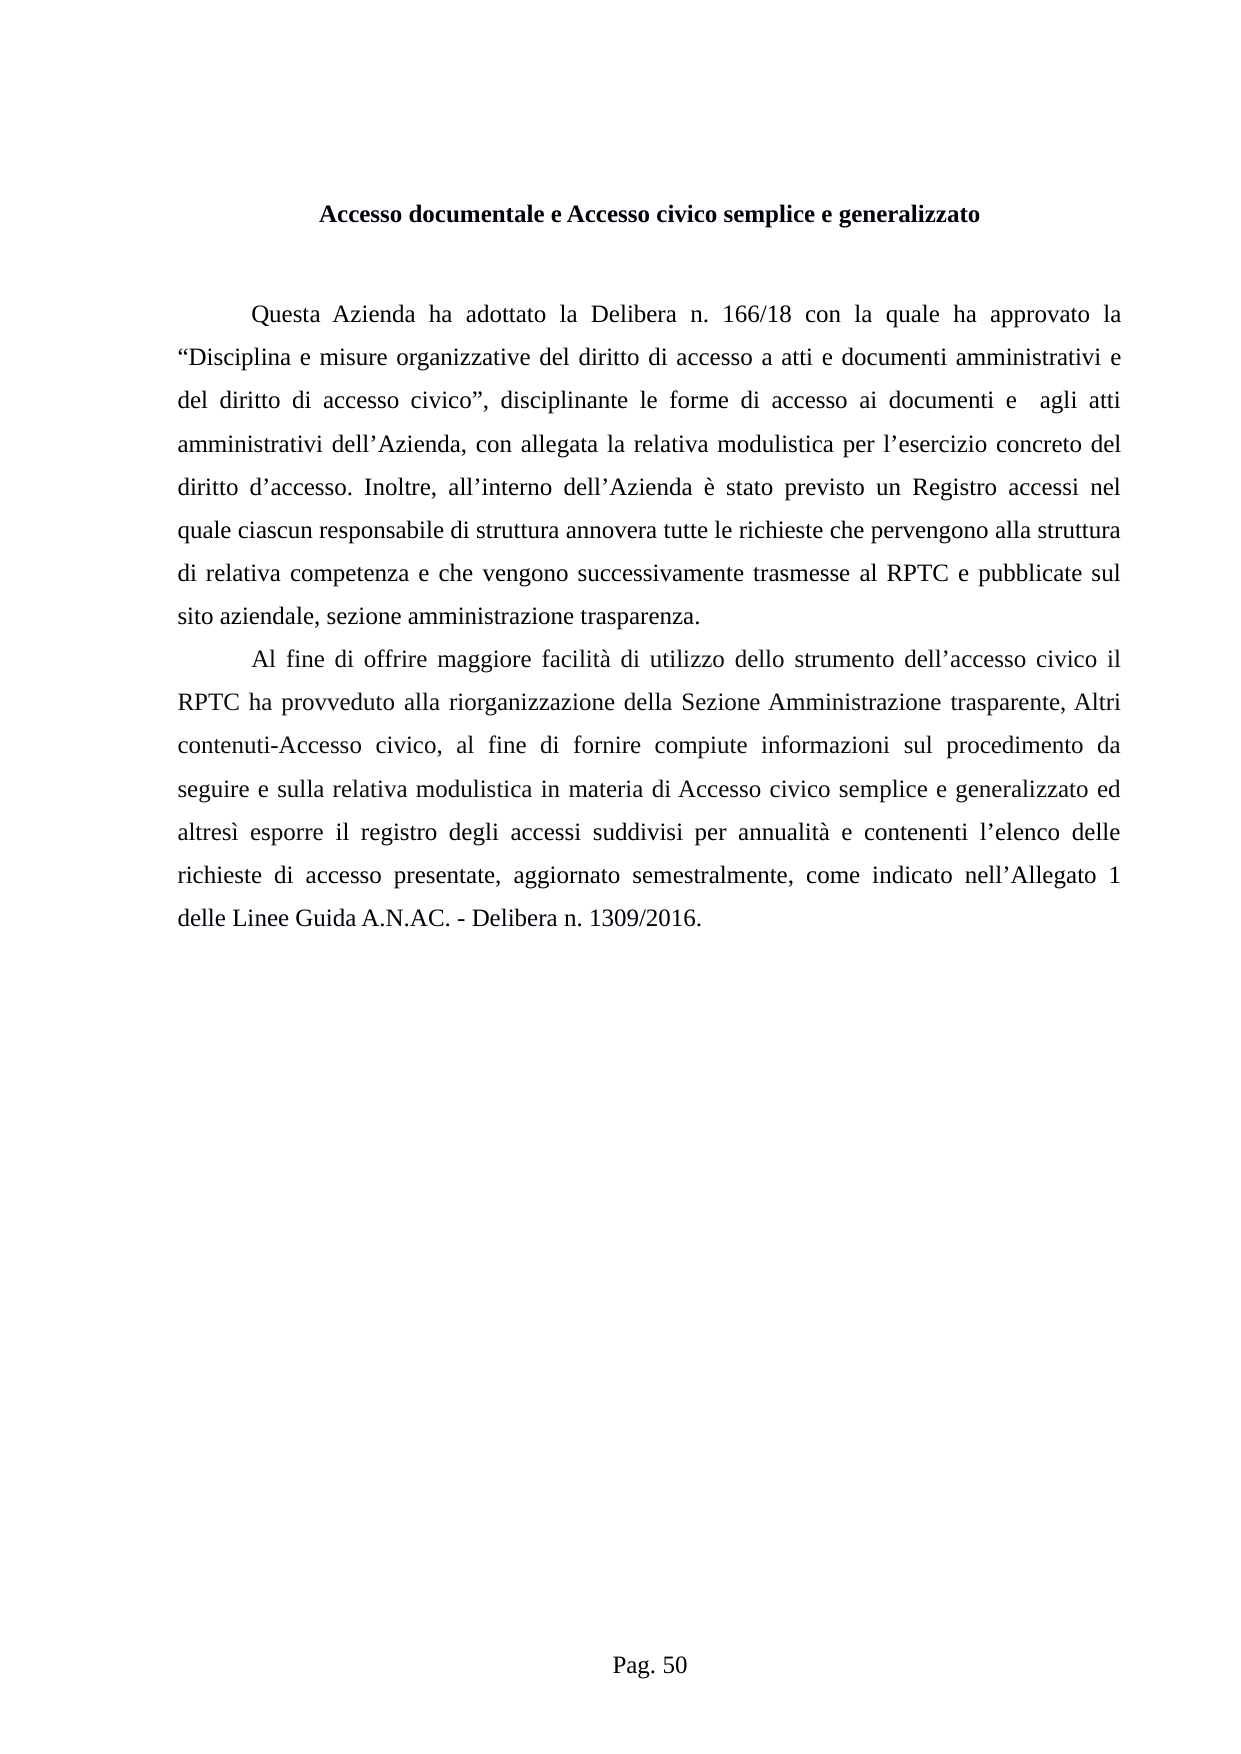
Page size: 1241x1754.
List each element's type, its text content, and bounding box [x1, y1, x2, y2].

text Accesso documentale e Accesso civico semplice e generalizzato [177, 199, 1122, 227]
text Questa Azienda ha adottato la Delibera n. 166/18 con la quale ha approvato la “Disciplina e misure organizzative del diritto di accesso a atti e documenti amministrativi e del diritto di accesso civico”, disciplinante le forme di accesso ai documenti e agli atti amministrativi dell’Azienda, con allegata la relativa modulistica per l’esercizio concreto del diritto d’accesso. Inoltre, all’interno dell’Azienda è stato previsto un Registro accessi nel quale ciascun responsabile di struttura annovera tutte le richieste che pervengono alla struttura di relativa competenza e che vengono successivamente trasmesse al RPTC e pubblicate sul sito aziendale, sezione amministrazione trasparenza. [177, 299, 1122, 630]
text Al fine di offrire maggiore facilità di utilizzo dello strumento dell’accesso civico il RPTC ha provveduto alla riorganizzazione della Sezione Amministrazione trasparente, Altri contenuti-Accesso civico, al fine di fornire compiute informazioni sul procedimento da seguire e sulla relativa modulistica in materia di Accesso civico semplice e generalizzato ed altresì esporre il registro degli accessi suddivisi per annualità e contenenti l’elenco delle richieste di accesso presentate, aggiornato semestralmente, come indicato nell’Allegato 1 delle Linee Guida A.N.AC. - Delibera n. 1309/2016. [177, 644, 1122, 932]
